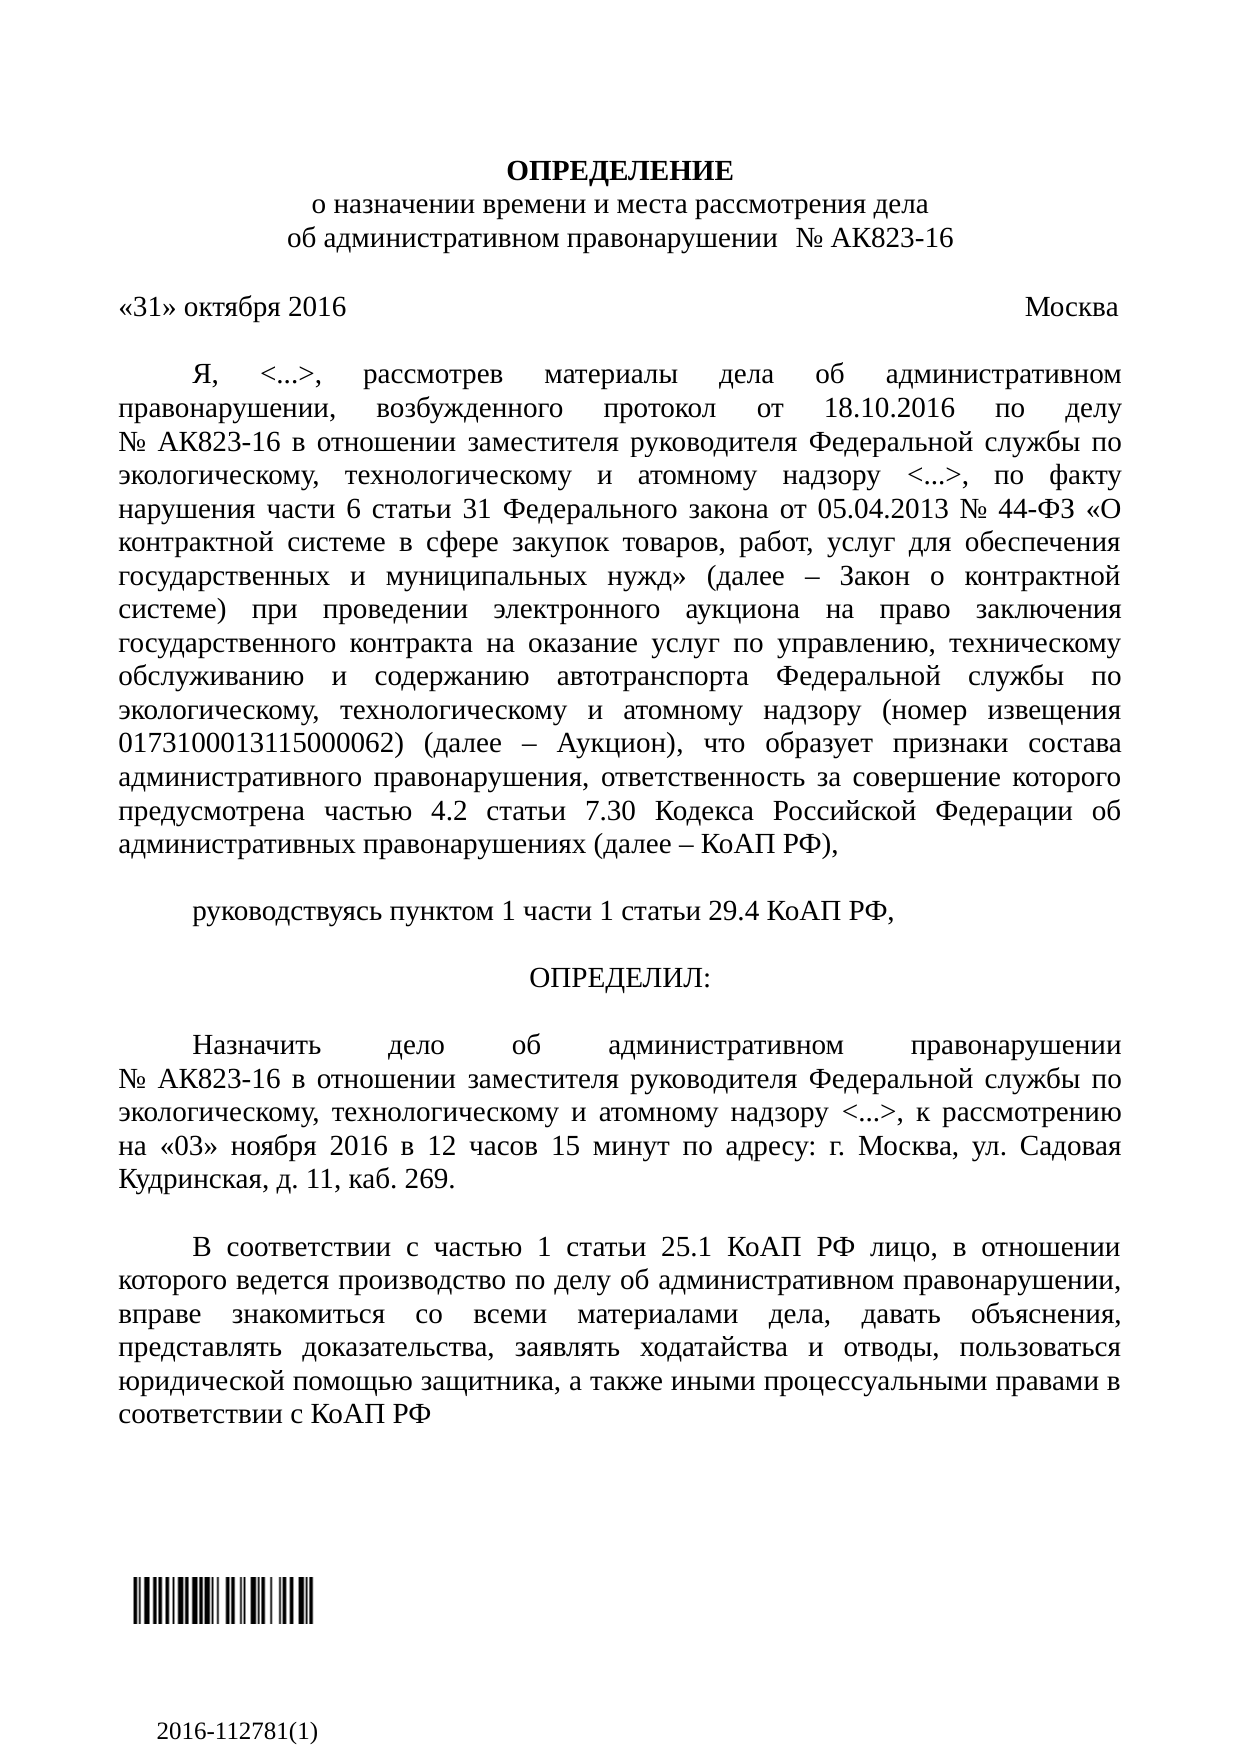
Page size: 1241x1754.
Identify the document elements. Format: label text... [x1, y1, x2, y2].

text о назначении времени и места рассмотрения дела [118, 186, 1122, 220]
text Назначить дело об административном правонарушении № АК823-16 в отношении заместителя руководителя Федеральной службы по экологическому, технологическому и атомному надзору <...>, к рассмотрению на «03» ноября 2016 в 12 часов 15 минут по адресу: г. Москва, ул. Садовая Кудринская, д. 11, каб. 269. [118, 1027, 1122, 1195]
text руководствуясь пунктом 1 части 1 статьи 29.4 КоАП РФ, [118, 893, 1122, 927]
picture [118, 1577, 331, 1624]
text ОПРЕДЕЛИЛ: [118, 960, 1122, 994]
text «31» октября 2016 Москва [118, 289, 1122, 323]
text В соответствии с частью 1 статьи 25.1 КоАП РФ лицо, в отношении которого ведется производство по делу об административном правонарушении, вправе знакомиться со всеми материалами дела, давать объяснения, представлять доказательства, заявлять ходатайства и отводы, пользоваться юридической помощью защитника, а также иными процессуальными правами в соответствии с КоАП РФ [118, 1229, 1122, 1430]
subtitle ОПРЕДЕЛЕНИЕ [118, 153, 1122, 186]
text об административном правонарушении № АК823-16 [118, 220, 1122, 256]
text Я, <...>, рассмотрев материалы дела об административном правонарушении, возбужденного протокол от 18.10.2016 по делу № АК823-16 в отношении заместителя руководителя Федеральной службы по экологическому, технологическому и атомному надзору <...>, по факту нарушения части 6 статьи 31 Федерального закона от 05.04.2013 № 44-ФЗ «О контрактной системе в сфере закупок товаров, работ, услуг для обеспечения государственных и муниципальных нужд» (далее – Закон о контрактной системе) при проведении электронного аукциона на право заключения государственного контракта на оказание услуг по управлению, техническому обслуживанию и содержанию автотранспорта Федеральной службы по экологическому, технологическому и атомному надзору (номер извещения 0173100013115000062) (далее – Аукцион), что образует признаки состава административного правонарушения, ответственность за совершение которого предусмотрена частью 4.2 статьи 7.30 Кодекса Российской Федерации об административных правонарушениях (далее – КоАП РФ), [118, 357, 1122, 860]
